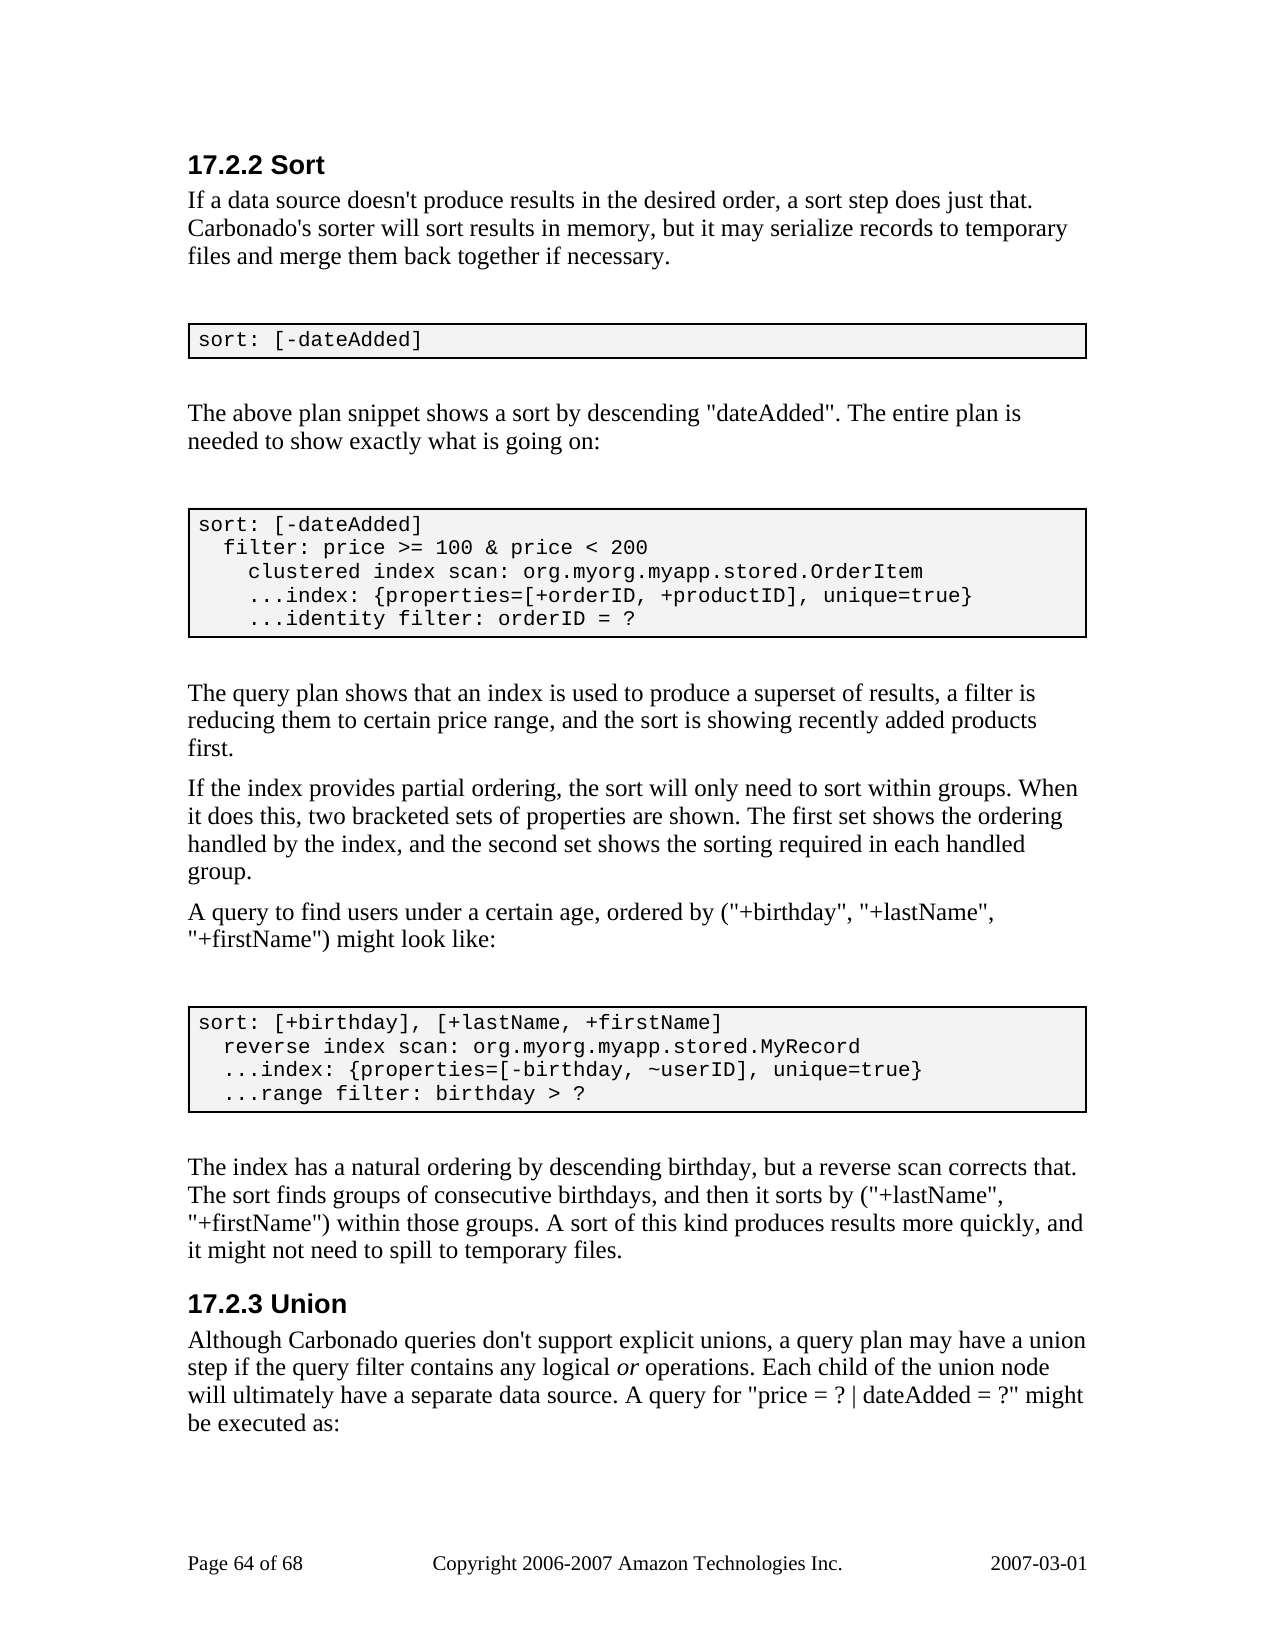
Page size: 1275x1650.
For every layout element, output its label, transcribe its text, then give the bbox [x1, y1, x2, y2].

text sort: [-dateAdded] filter: price >= 100 & price < 200 clustered index scan: org.myorg.myapp.stored.OrderItem ...index: {properties=[+orderID, +productID], unique=true} ...identity filter: orderID = ? [190, 510, 1085, 636]
subtitle Sort [187, 150, 1087, 180]
subtitle Union [187, 1289, 1087, 1319]
text The query plan shows that an index is used to produce a superset of results, a filter is reducing them to certain price range, and the sort is showing recently added products first. [187, 679, 1087, 762]
text A query to find users under a certain age, ordered by ("+birthday", "+lastName", "+firstName") might look like: [187, 898, 1087, 953]
text The index has a natural ordering by descending birthday, but a reverse scan corrects that. The sort finds groups of consecutive birthdays, and then it sorts by ("+lastName", "+firstName") within those groups. A sort of this kind produces results more quickly, and it might not need to spill to temporary files. [187, 1153, 1087, 1264]
text Although Carbonado queries don't support explicit unions, a query plan may have a union step if the query filter contains any logical or operations. Each child of the union node will ultimately have a separate data source. A query for "price = ? | dateAdded = ?" might be executed as: [187, 1326, 1087, 1437]
text The above plan snippet shows a sort by descending "dateAdded". The entire plan is needed to show exactly what is going on: [187, 399, 1087, 454]
text If the index provides partial ordering, the sort will only need to sort within groups. When it does this, two bracketed sets of properties are shown. The first set shows the ordering handled by the index, and the second set shows the sorting required in each handled group. [187, 774, 1087, 885]
text sort: [+birthday], [+lastName, +firstName] reverse index scan: org.myorg.myapp.stored.MyRecord ...index: {properties=[-birthday, ~userID], unique=true} ...range filter: birthday > ? [190, 1008, 1085, 1111]
text sort: [-dateAdded] [190, 325, 1085, 357]
text If a data source doesn't produce results in the desired order, a sort step does just that. Carbonado's sorter will sort results in memory, but it may serialize records to temporary files and merge them back together if necessary. [187, 187, 1087, 270]
